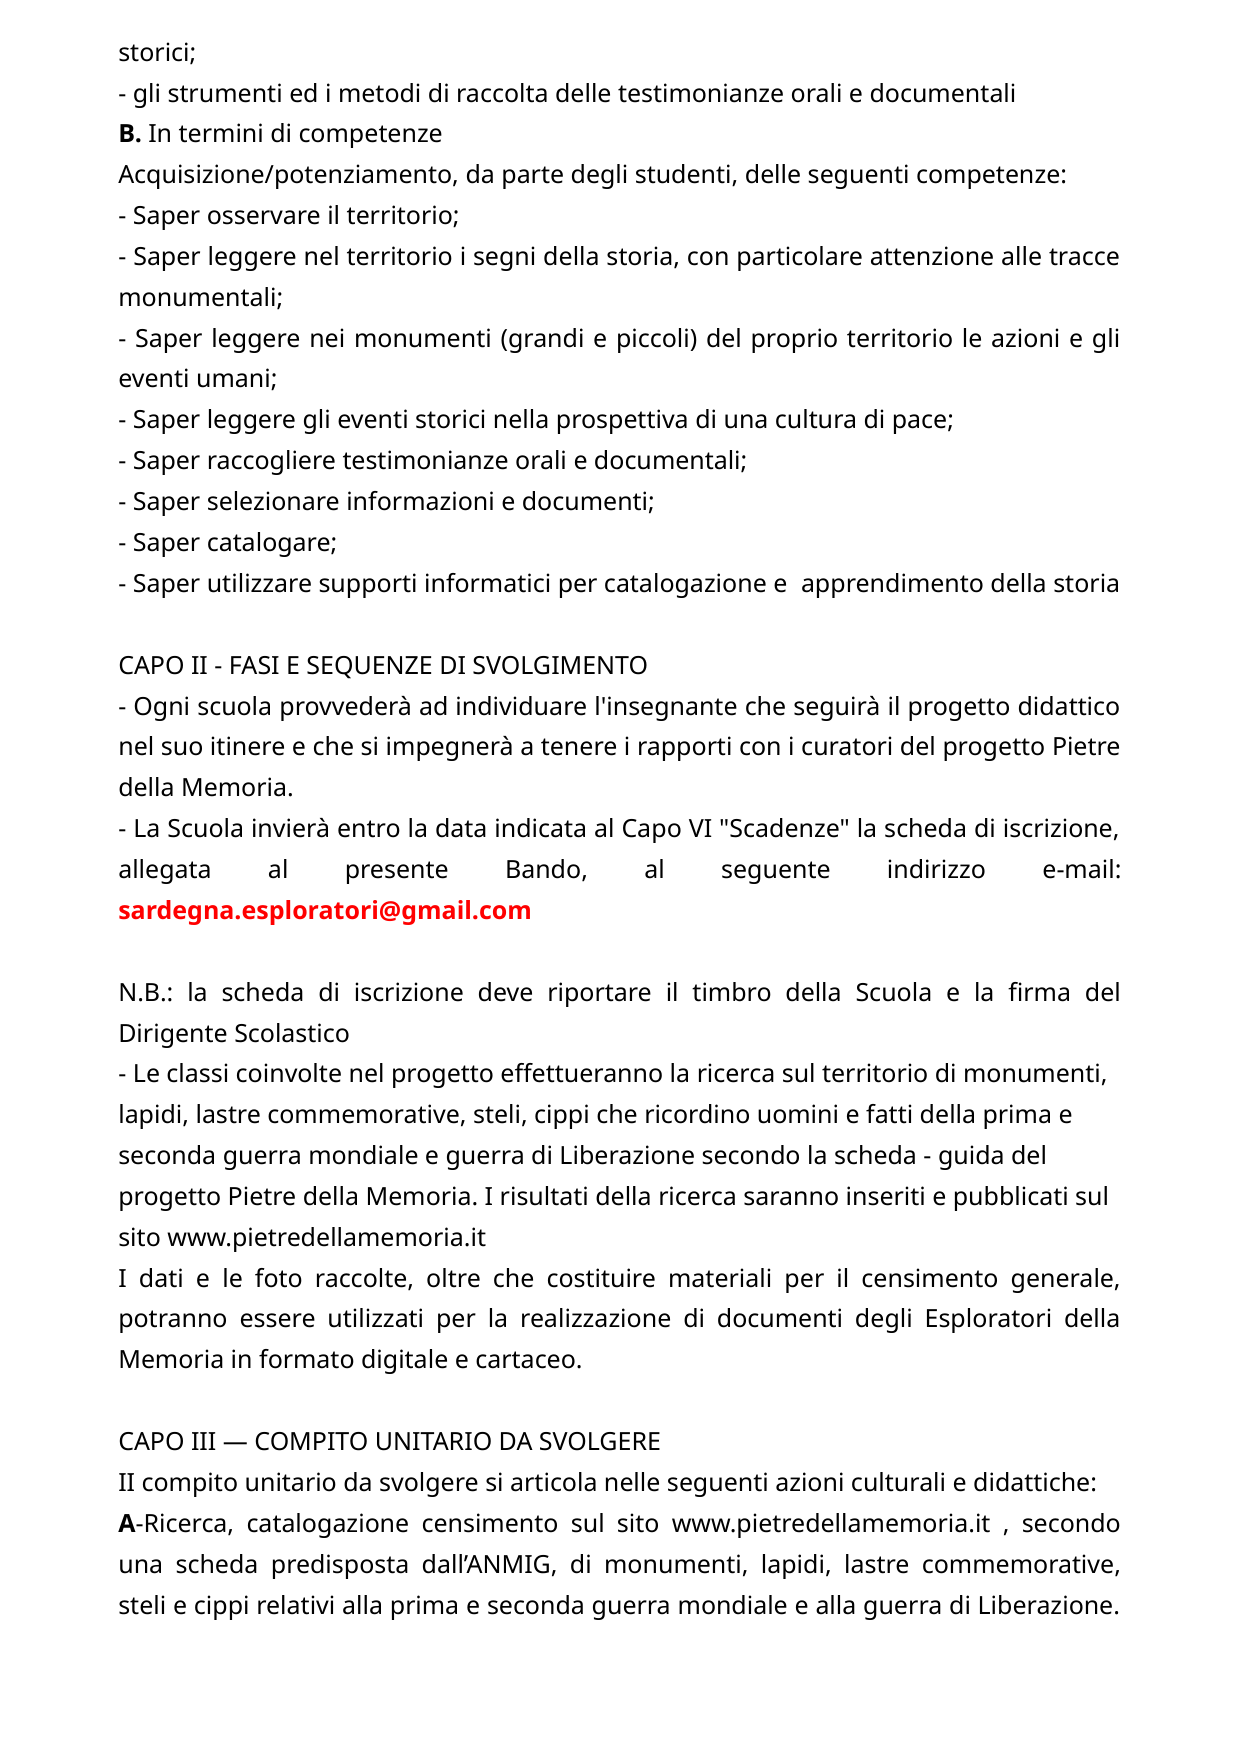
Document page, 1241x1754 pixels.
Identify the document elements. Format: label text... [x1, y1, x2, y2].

text - Saper raccogliere testimonianze orali e documentali; [118, 443, 1122, 477]
text - Saper catalogare; [118, 524, 1122, 558]
text - Saper osservare il territorio; [118, 198, 1122, 232]
text - Ogni scuola provvederà ad individuare l'insegnante che seguirà il progetto didattico nel suo itinere e che si impegnerà a tenere i rapporti con i curatori del progetto Pietre della Memoria. [118, 688, 1122, 804]
text - La Scuola invierà entro la data indicata al Capo VI "Scadenze" la scheda di iscrizione, allegata al presente Bando, al seguente indirizzo e-mail: sardegna.esploratori@gmail.com [118, 811, 1122, 926]
text - gli strumenti ed i metodi di raccolta delle testimonianze orali e documentali [118, 75, 1122, 109]
text B. In termini di competenze [118, 116, 1122, 150]
text CAPO II - FASI E SEQUENZE DI SVOLGIMENTO [118, 647, 1122, 681]
text - Saper leggere gli eventi storici nella prospettiva di una cultura di pace; [118, 402, 1122, 436]
text - Saper leggere nei monumenti (grandi e piccoli) del proprio territorio le azioni e gli eventi umani; [118, 320, 1122, 395]
text A-Ricerca, catalogazione censimento sul sito www.pietredellamemoria.it , secondo una scheda predisposta dall’ANMIG, di monumenti, lapidi, lastre commemorative, steli e cippi relativi alla prima e seconda guerra mondiale e alla guerra di Liberazione. [118, 1506, 1122, 1621]
text - Le classi coinvolte nel progetto effettueranno la ricerca sul territorio di monumenti, lapidi, lastre commemorative, steli, cippi che ricordino uomini e fatti della prima e seconda guerra mondiale e guerra di Liberazione secondo la scheda - guida del progetto Pietre della Memoria. I risultati della ricerca saranno inseriti e pubblicati sul sito www.pietredellamemoria.it [118, 1056, 1122, 1253]
text II compito unitario da svolgere si articola nelle seguenti azioni culturali e didattiche: [118, 1465, 1122, 1499]
text Acquisizione/potenziamento, da parte degli studenti, delle seguenti competenze: [118, 157, 1122, 191]
text - Saper utilizzare supporti informatici per catalogazione e apprendimento della storia [118, 565, 1122, 599]
text I dati e le foto raccolte, oltre che costituire materiali per il censimento generale, potranno essere utilizzati per la realizzazione di documenti degli Esploratori della Memoria in formato digitale e cartaceo. [118, 1260, 1122, 1376]
text storici; [118, 34, 1122, 68]
text - Saper selezionare informazioni e documenti; [118, 483, 1122, 518]
text CAPO III — COMPITO UNITARIO DA SVOLGERE [118, 1424, 1122, 1458]
text - Saper leggere nel territorio i segni della storia, con particolare attenzione alle tracce monumentali; [118, 238, 1122, 313]
text N.B.: la scheda di iscrizione deve riportare il timbro della Scuola e la firma del Dirigente Scolastico [118, 974, 1122, 1049]
